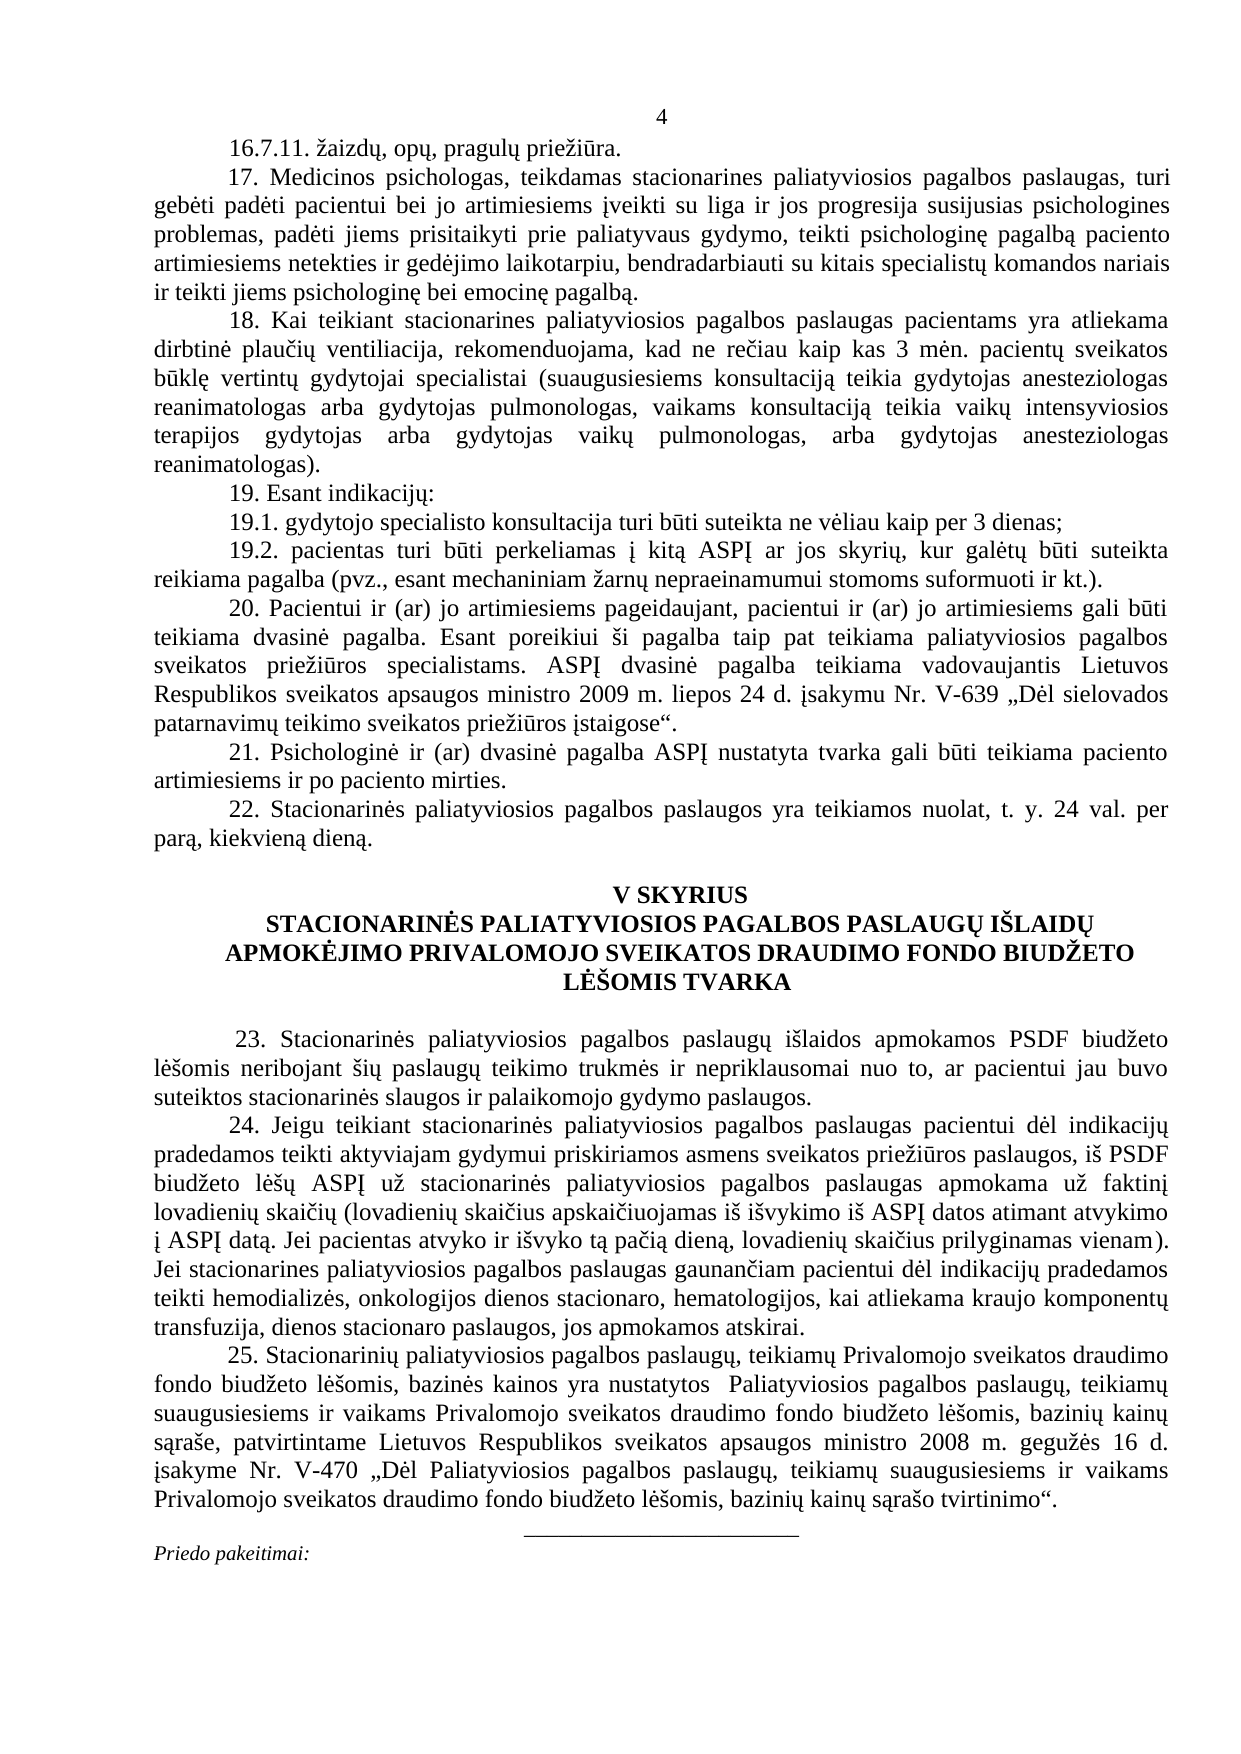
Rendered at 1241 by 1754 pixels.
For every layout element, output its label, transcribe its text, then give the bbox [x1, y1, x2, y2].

text 18. Kai teikiant stacionarines paliatyviosios pagalbos paslaugas pacientams yra atliekama dirbtinė plaučių ventiliacija, rekomenduojama, kad ne rečiau kaip kas 3 mėn. pacientų sveikatos būklę vertintų gydytojai specialistai (suaugusiesiems konsultaciją teikia gydytojas anesteziologas reanimatologas arba gydytojas pulmonologas, vaikams konsultaciją teikia vaikų intensyviosios terapijos gydytojas arba gydytojas vaikų pulmonologas, arba gydytojas anesteziologas reanimatologas). [153, 305, 1169, 478]
text 23. Stacionarinės paliatyviosios pagalbos paslaugų išlaidos apmokamos PSDF biudžeto lėšomis neribojant šių paslaugų teikimo trukmės ir nepriklausomai nuo to, ar pacientui jau buvo suteiktos stacionarinės slaugos ir palaikomojo gydymo paslaugos. [153, 1024, 1169, 1110]
text ________________________ [153, 1513, 1169, 1539]
text 17. Medicinos psichologas, teikdamas stacionarines paliatyviosios pagalbos paslaugas, turi gebėti padėti pacientui bei jo artimiesiems įveikti su liga ir jos progresija susijusias psichologines problemas, padėti jiems prisitaikyti prie paliatyvaus gydymo, teikti psichologinę pagalbą paciento artimiesiems netekties ir gedėjimo laikotarpiu, bendradarbiauti su kitais specialistų komandos nariais ir teikti jiems psichologinę bei emocinę pagalbą. [153, 162, 1172, 305]
text 22. Stacionarinės paliatyviosios pagalbos paslaugos yra teikiamos nuolat, t. y. 24 val. per parą, kiekvieną dieną. [153, 794, 1169, 852]
text 16.7.11. žaizdų, opų, pragulų priežiūra. [153, 133, 1169, 162]
text 21. Psichologinė ir (ar) dvasinė pagalba ASPĮ nustatyta tvarka gali būti teikiama paciento artimiesiems ir po paciento mirties. [153, 737, 1169, 794]
text 24. Jeigu teikiant stacionarinės paliatyviosios pagalbos paslaugas pacientui dėl indikacijų pradedamos teikti aktyviajam gydymui priskiriamos asmens sveikatos priežiūros paslaugos, iš PSDF biudžeto lėšų ASPĮ už stacionarinės paliatyviosios pagalbos paslaugas apmokama už faktinį lovadienių skaičių (lovadienių skaičius apskaičiuojamas iš išvykimo iš ASPĮ datos atimant atvykimo į ASPĮ datą. Jei pacientas atvyko ir išvyko tą pačią dieną, lovadienių skaičius prilyginamas vienam). Jei stacionarines paliatyviosios pagalbos paslaugas gaunančiam pacientui dėl indikacijų pradedamos teikti hemodializės, onkologijos dienos stacionaro, hematologijos, kai atliekama kraujo komponentų transfuzija, dienos stacionaro paslaugos, jos apmokamos atskirai. [153, 1110, 1169, 1340]
text 20. Pacientui ir (ar) jo artimiesiems pageidaujant, pacientui ir (ar) jo artimiesiems gali būti teikiama dvasinė pagalba. Esant poreikiui ši pagalba taip pat teikiama paliatyviosios pagalbos sveikatos priežiūros specialistams. ASPĮ dvasinė pagalba teikiama vadovaujantis Lietuvos Respublikos sveikatos apsaugos ministro 2009 m. liepos 24 d. įsakymu Nr. V-639 „Dėl sielovados patarnavimų teikimo sveikatos priežiūros įstaigose“. [153, 593, 1169, 737]
text 19.1. gydytojo specialisto konsultacija turi būti suteikta ne vėliau kaip per 3 dienas; [153, 507, 1169, 535]
text V SKYRIUS [191, 880, 1169, 909]
text Priedo pakeitimai: [153, 1541, 1169, 1565]
text stacionarinės PALIATYVIOSIOS PAGALBOS PASLAUGŲ išlaidų apmokėjimo PRIVALOMOJO SVEIKATOS DRAUDIMO FONDO BIUDŽETO LĖŠOMIS tvarka [191, 909, 1169, 995]
text 25. Stacionarinių paliatyviosios pagalbos paslaugų, teikiamų Privalomojo sveikatos draudimo fondo biudžeto lėšomis, bazinės kainos yra nustatytos Paliatyviosios pagalbos paslaugų, teikiamų suaugusiesiems ir vaikams Privalomojo sveikatos draudimo fondo biudžeto lėšomis, bazinių kainų sąraše, patvirtintame Lietuvos Respublikos sveikatos apsaugos ministro 2008 m. gegužės 16 d. įsakyme Nr. V-470 „Dėl Paliatyviosios pagalbos paslaugų, teikiamų suaugusiesiems ir vaikams Privalomojo sveikatos draudimo fondo biudžeto lėšomis, bazinių kainų sąrašo tvirtinimo“. [153, 1340, 1169, 1513]
text 19.2. pacientas turi būti perkeliamas į kitą ASPĮ ar jos skyrių, kur galėtų būti suteikta reikiama pagalba (pvz., esant mechaniniam žarnų nepraeinamumui stomoms suformuoti ir kt.). [153, 535, 1169, 593]
text 19. Esant indikacijų: [153, 478, 1169, 507]
